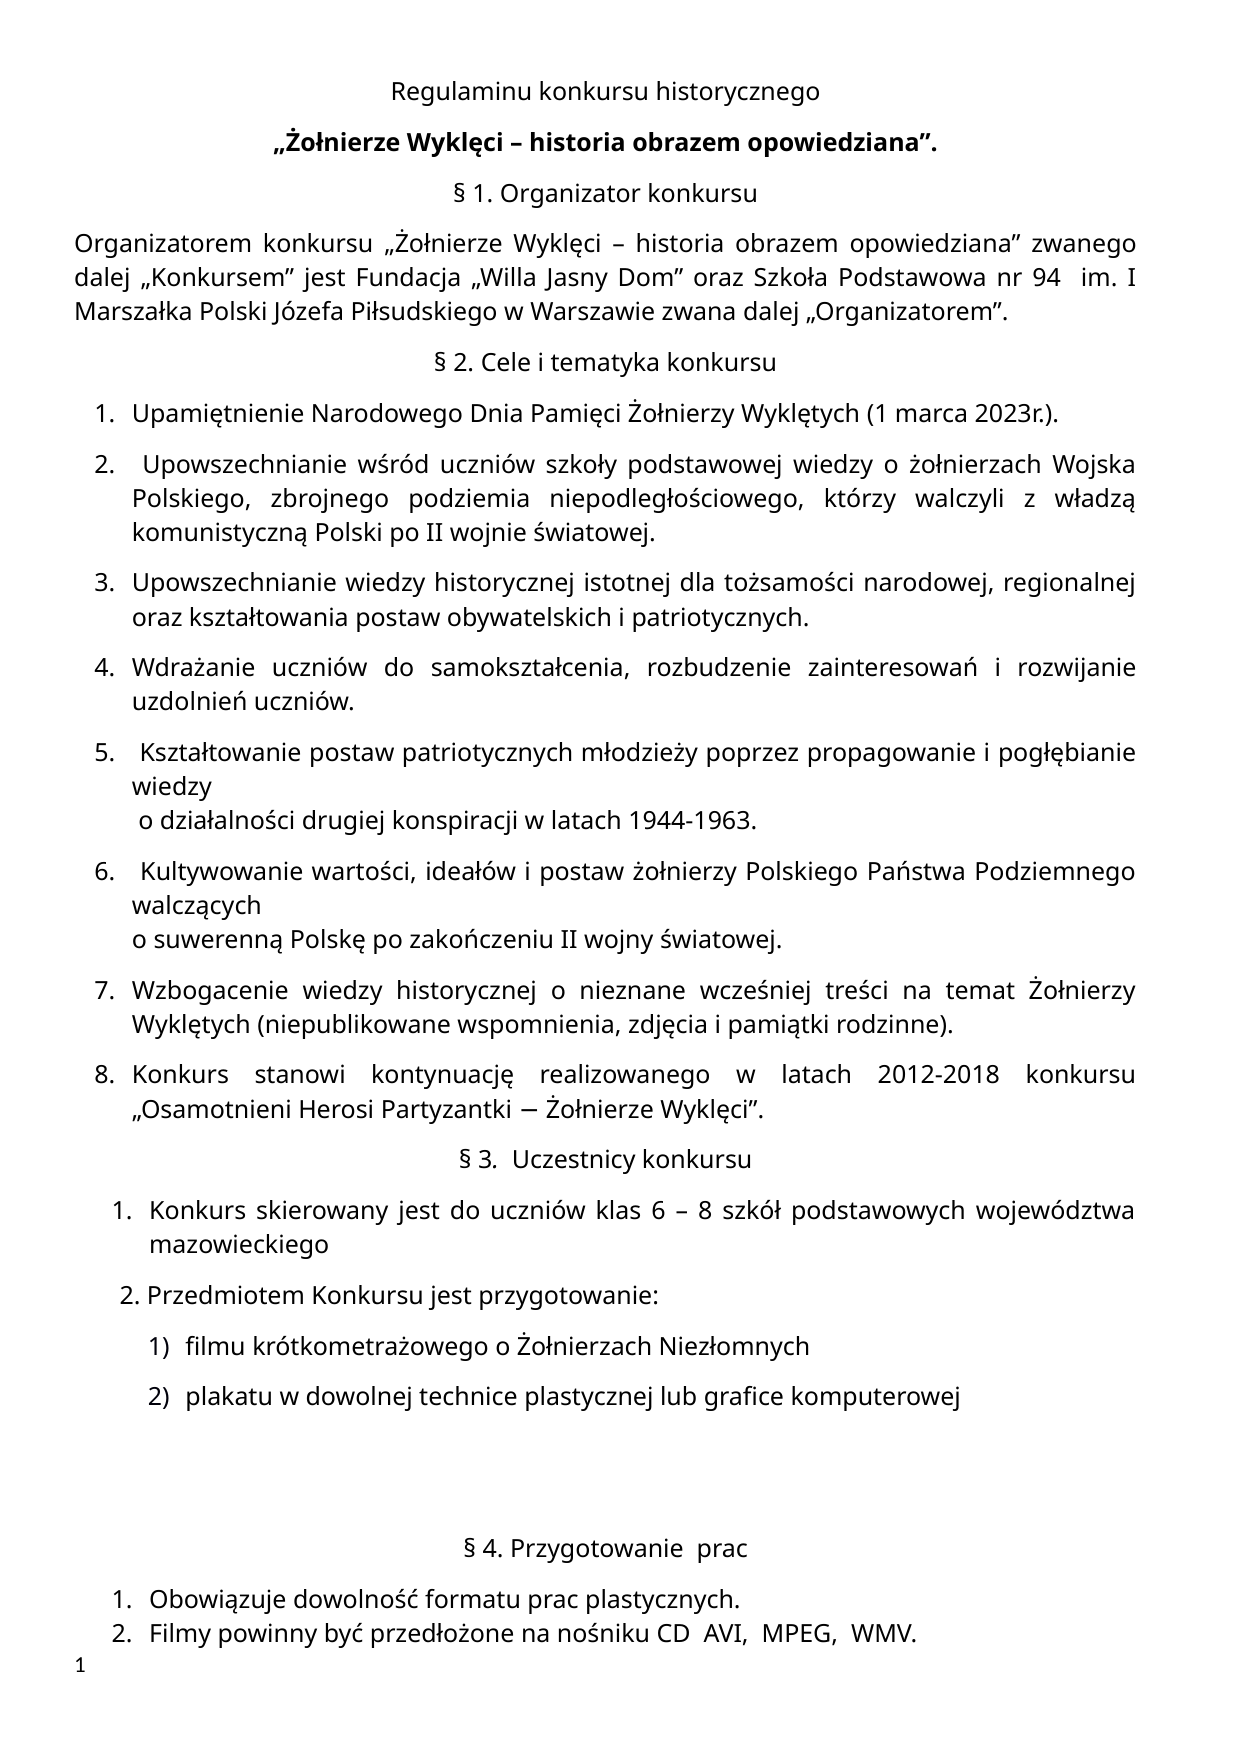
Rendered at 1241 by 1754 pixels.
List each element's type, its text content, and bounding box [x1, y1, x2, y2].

list Kształtowanie postaw patriotycznych młodzieży poprzez propagowanie i pogłębianie wiedzy o działalności drugiej konspiracji w latach 1944-1963. [94, 735, 1137, 837]
list plakatu w dowolnej technice plastycznej lub grafice komputerowej [148, 1379, 1137, 1413]
list § 1. Organizator konkursu [74, 175, 1137, 209]
text § 2. Cele i tematyka konkursu [74, 345, 1137, 379]
text Organizatorem konkursu „Żołnierze Wyklęci – historia obrazem opowiedziana” zwanego dalej „Konkursem” jest Fundacja „Willa Jasny Dom” oraz Szkoła Podstawowa nr 94 im. I Marszałka Polski Józefa Piłsudskiego w Warszawie zwana dalej „Organizatorem”. [74, 226, 1137, 328]
list Wdrażanie uczniów do samokształcenia, rozbudzenie zainteresowań i rozwijanie uzdolnień uczniów. [94, 650, 1137, 718]
list Obowiązuje dowolność formatu prac plastycznych. [111, 1582, 1137, 1616]
list Wzbogacenie wiedzy historycznej o nieznane wcześniej treści na temat Żołnierzy Wyklętych (niepublikowane wspomnienia, zdjęcia i pamiątki rodzinne). [94, 972, 1137, 1041]
list filmu krótkometrażowego o Żołnierzach Niezłomnych [148, 1328, 1137, 1362]
text 2. Przedmiotem Konkursu jest przygotowanie: [74, 1277, 1137, 1312]
list Kultywowanie wartości, ideałów i postaw żołnierzy Polskiego Państwa Podziemnego walczących o suwerenną Polskę po zakończeniu II wojny światowej. [94, 853, 1137, 956]
list Upamiętnienie Narodowego Dnia Pamięci Żołnierzy Wyklętych (1 marca 2023r.). [94, 396, 1137, 429]
text „Żołnierze Wyklęci – historia obrazem opowiedziana”. [74, 124, 1137, 158]
list Upowszechnianie wśród uczniów szkoły podstawowej wiedzy o żołnierzach Wojska Polskiego, zbrojnego podziemia niepodległościowego, którzy walczyli z władzą komunistyczną Polski po II wojnie światowej. [94, 446, 1137, 548]
list Konkurs skierowany jest do uczniów klas 6 – 8 szkół podstawowych województwa mazowieckiego [111, 1193, 1137, 1261]
text § 4. Przygotowanie prac [74, 1531, 1137, 1565]
list Konkurs stanowi kontynuację realizowanego w latach 2012-2018 konkursu „Osamotnieni Herosi Partyzantki − Żołnierze Wyklęci”. [94, 1057, 1137, 1125]
text Regulaminu konkursu historycznego [74, 74, 1137, 108]
list Filmy powinny być przedłożone na nośniku CD AVI, MPEG, WMV. [111, 1616, 1137, 1650]
list Upowszechnianie wiedzy historycznej istotnej dla tożsamości narodowej, regionalnej oraz kształtowania postaw obywatelskich i patriotycznych. [94, 565, 1137, 633]
text § 3. Uczestnicy konkursu [74, 1142, 1137, 1176]
